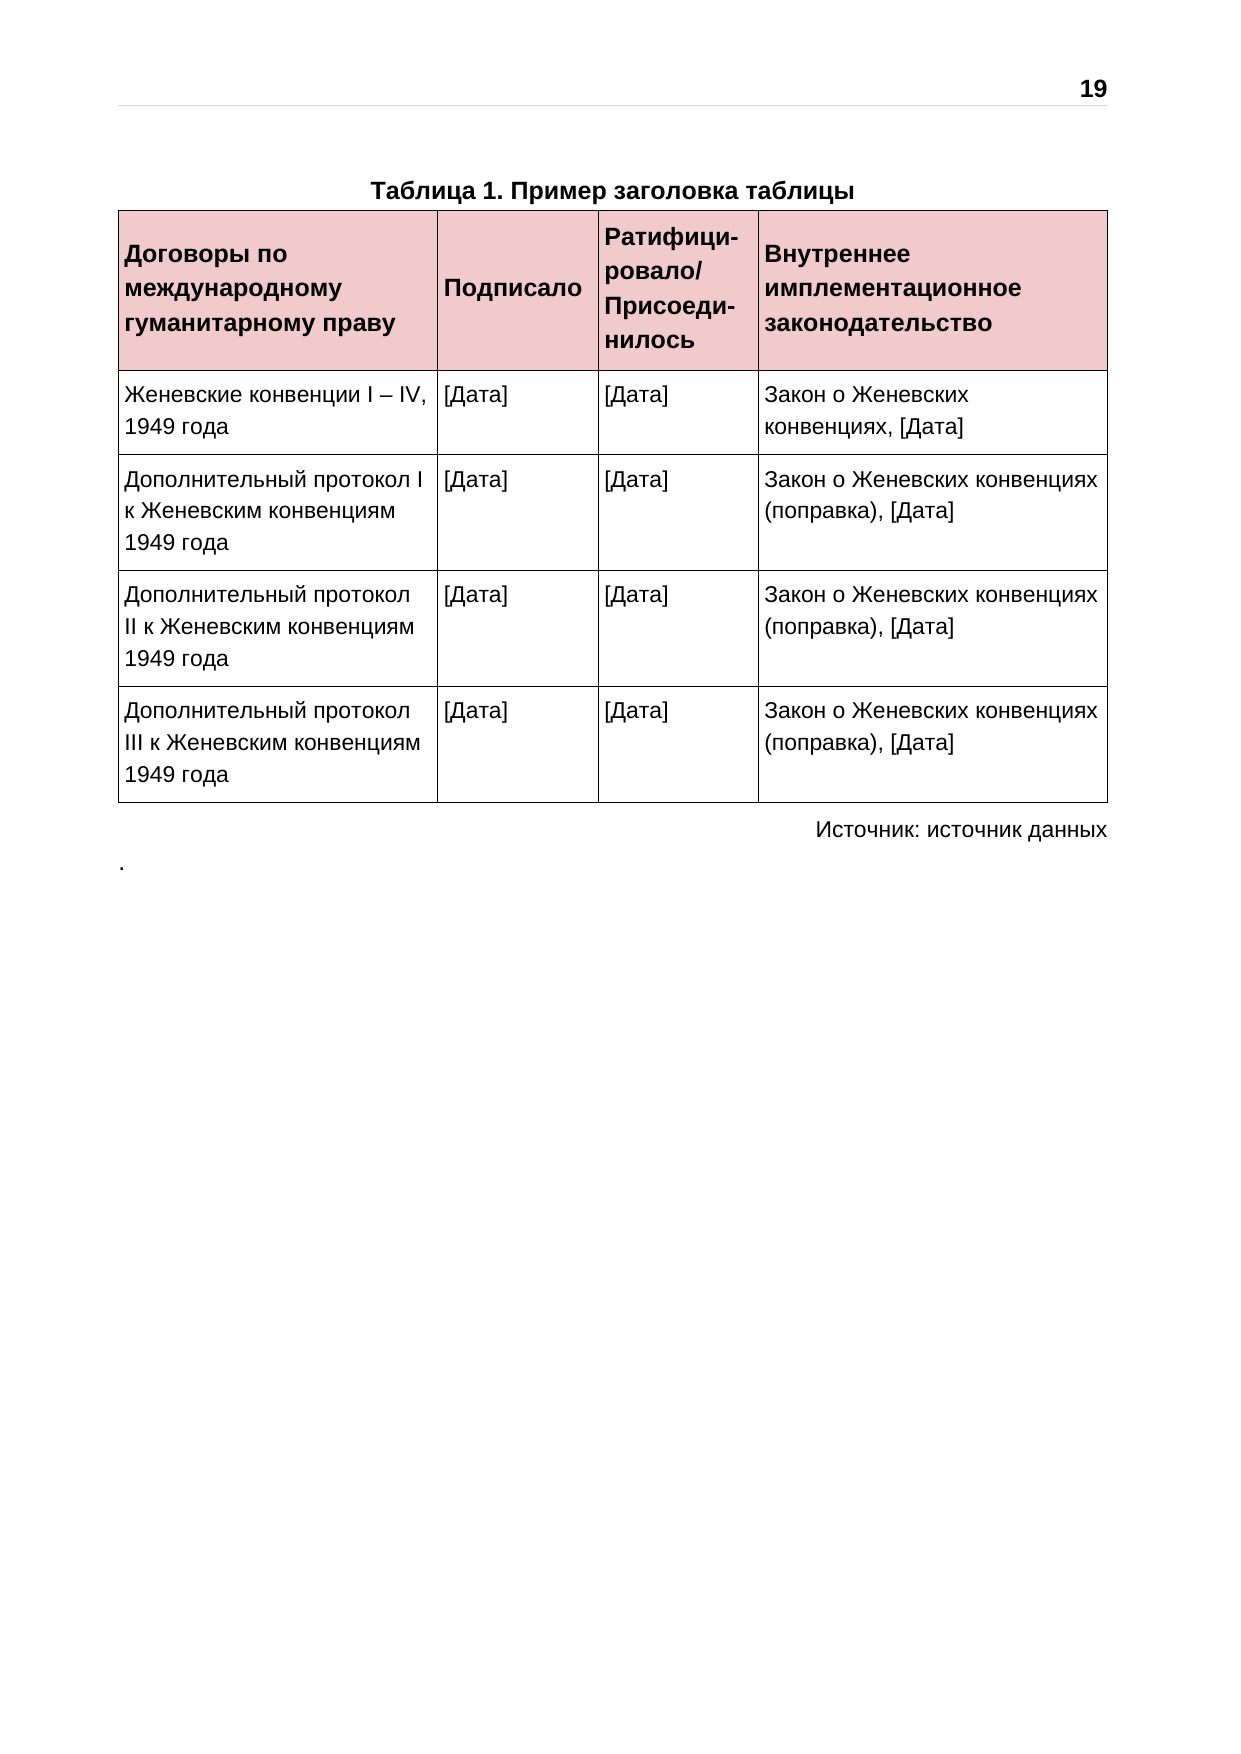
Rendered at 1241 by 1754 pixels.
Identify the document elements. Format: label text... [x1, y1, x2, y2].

table_cell Дополнительный протокол III к Женевским конвенциям 1949 года [119, 687, 437, 802]
table_header Ратифици-ровало/ Присоеди-нилось [599, 211, 758, 370]
table_cell Закон о Женевских конвенциях (поправка), [Дата] [759, 687, 1107, 802]
table_cell [Дата] [599, 455, 758, 570]
text Источник: источник данных [118, 816, 1107, 842]
table_cell Закон о Женевских конвенциях (поправка), [Дата] [759, 455, 1107, 570]
table_cell Дополнительный протокол I к Женевским конвенциям 1949 года [119, 455, 437, 570]
table_cell [Дата] [438, 687, 598, 802]
table_cell [Дата] [599, 571, 758, 686]
table_cell Закон о Женевских конвенциях (поправка), [Дата] [759, 571, 1107, 686]
table_cell [Дата] [438, 371, 598, 454]
table_cell Женевские конвенции I – IV, 1949 года [119, 371, 437, 454]
text Таблица 1. Пример заголовка таблицы [118, 176, 1107, 204]
table_cell Дополнительный протокол II к Женевским конвенциям 1949 года [119, 571, 437, 686]
table_cell [Дата] [599, 371, 758, 454]
table_header Подписало [438, 211, 598, 370]
table_header Договоры по международному гуманитарному праву [119, 211, 437, 370]
table_cell [Дата] [599, 687, 758, 802]
table_cell [Дата] [438, 571, 598, 686]
table_cell [Дата] [438, 455, 598, 570]
table_cell Закон о Женевских конвенциях, [Дата] [759, 371, 1107, 454]
table_header Внутреннее имплементационное законодательство [759, 211, 1107, 370]
text . [118, 847, 1107, 876]
